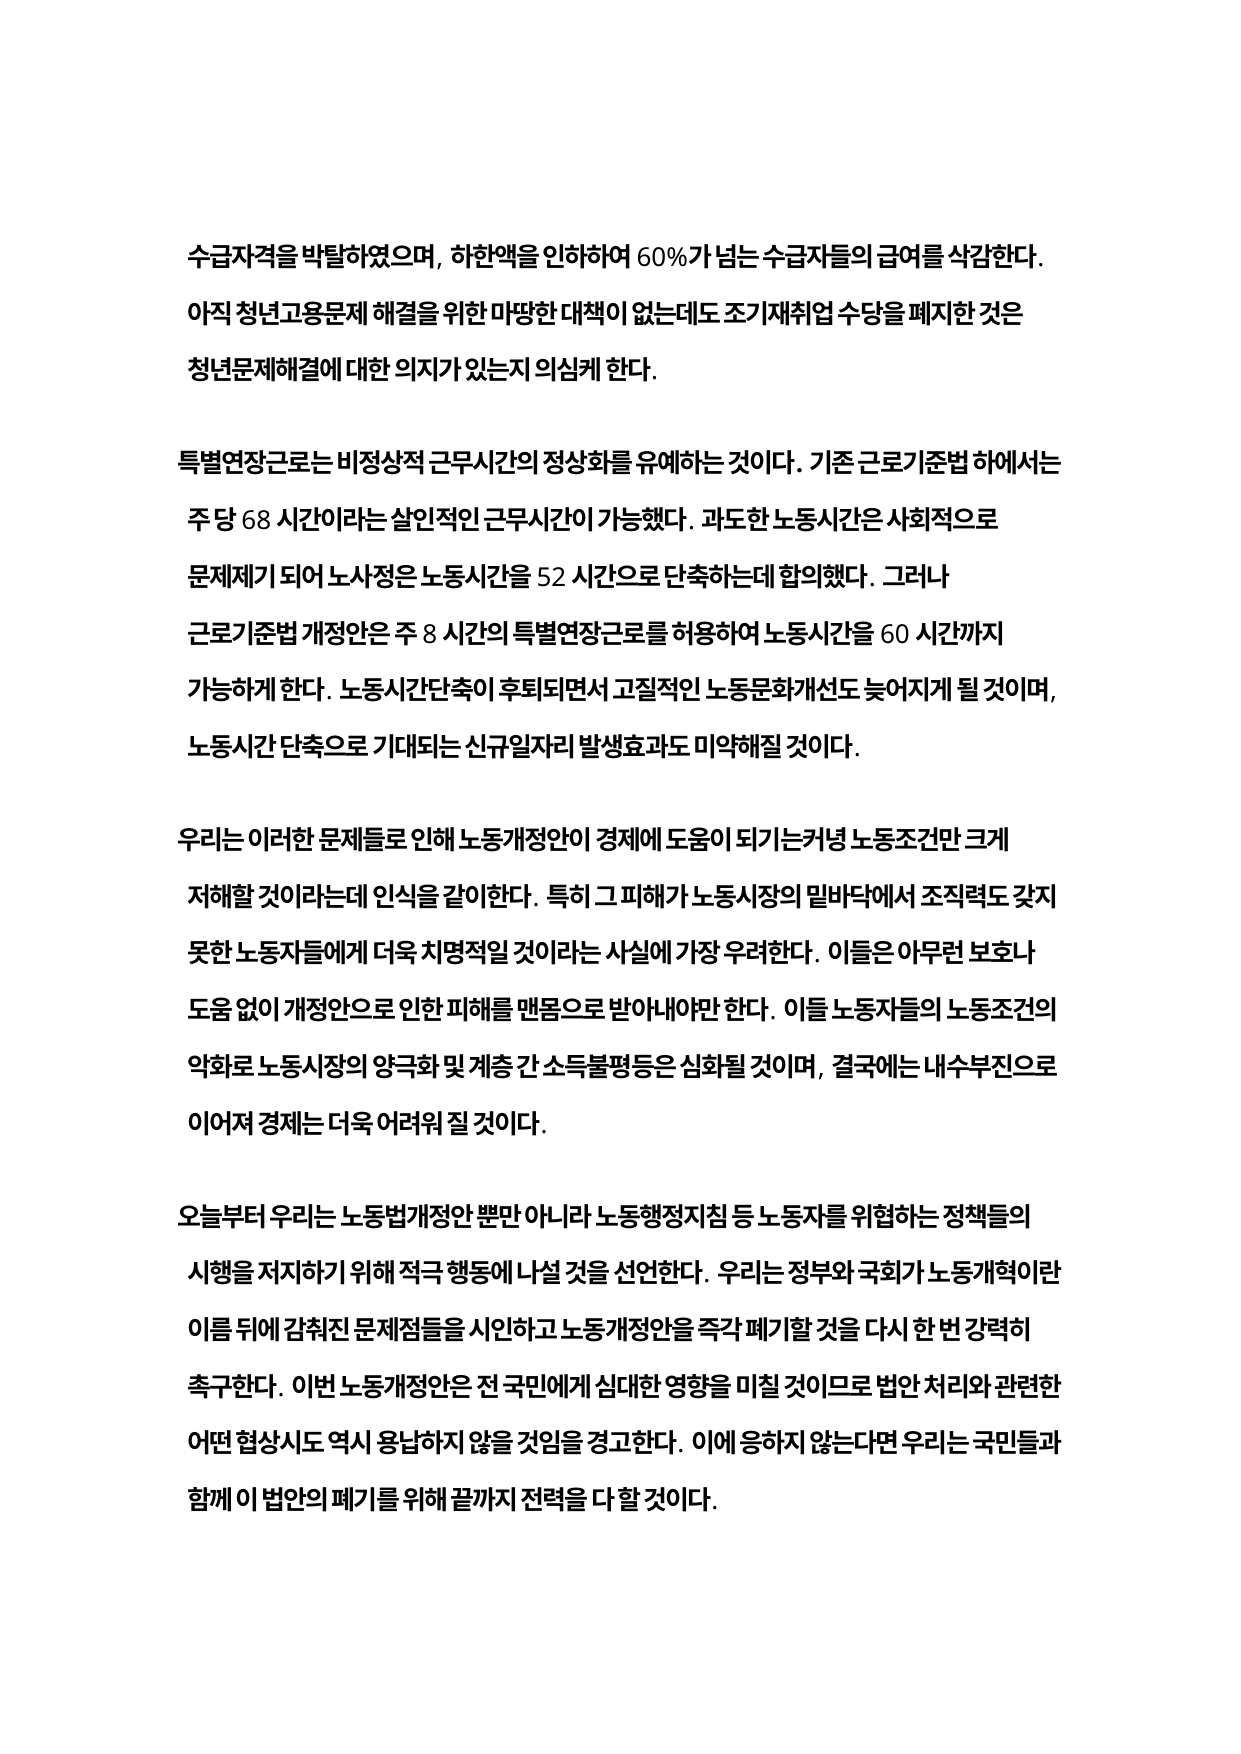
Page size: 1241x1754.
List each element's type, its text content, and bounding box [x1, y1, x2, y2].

text 수급자격을 박탈하였으며, 하한액을 인하하여 60%가 넘는 수급자들의 급여를 삭감한다. 아직 청년고용문제 해결을 위한 마땅한 대책이 없는데도 조기재취업 수당을 폐지한 것은 청년문제해결에 대한 의지가 있는지 의심케 한다. [177, 236, 1063, 387]
text 오늘부터 우리는 노동법개정안 뿐만 아니라 노동행정지침 등 노동자를 위협하는 정책들의 시행을 저지하기 위해 적극 행동에 나설 것을 선언한다. 우리는 정부와 국회가 노동개혁이란 이름 뒤에 감춰진 문제점들을 시인하고 노동개정안을 즉각 폐기할 것을 다시 한 번 강력히 촉구한다. 이번 노동개정안은 전 국민에게 심대한 영향을 미칠 것이므로 법안 처리와 관련한 어떤 협상시도 역시 용납하지 않을 것임을 경고한다. 이에 응하지 않는다면 우리는 국민들과 함께 이 법안의 폐기를 위해 끝까지 전력을 다 할 것이다. [177, 1196, 1063, 1517]
text 우리는 이러한 문제들로 인해 노동개정안이 경제에 도움이 되기는커녕 노동조건만 크게 저해할 것이라는데 인식을 같이한다. 특히 그 피해가 노동시장의 밑바닥에서 조직력도 갖지 못한 노동자들에게 더욱 치명적일 것이라는 사실에 가장 우려한다. 이들은 아무런 보호나 도움 없이 개정안으로 인한 피해를 맨몸으로 받아내야만 한다. 이들 노동자들의 노동조건의 악화로 노동시장의 양극화 및 계층 간 소득불평등은 심화될 것이며, 결국에는 내수부진으로 이어져 경제는 더욱 어려워 질 것이다. [177, 819, 1063, 1141]
text 특별연장근로는 비정상적 근무시간의 정상화를 유예하는 것이다. 기존 근로기준법 하에서는 주 당 68시간이라는 살인적인 근무시간이 가능했다. 과도한 노동시간은 사회적으로 문제제기 되어 노사정은 노동시간을 52시간으로 단축하는데 합의했다. 그러나 근로기준법 개정안은 주 8시간의 특별연장근로를 허용하여 노동시간을 60시간까지 가능하게 한다. 노동시간단축이 후퇴되면서 고질적인 노동문화개선도 늦어지게 될 것이며, 노동시간 단축으로 기대되는 신규일자리 발생효과도 미약해질 것이다. [177, 442, 1063, 764]
